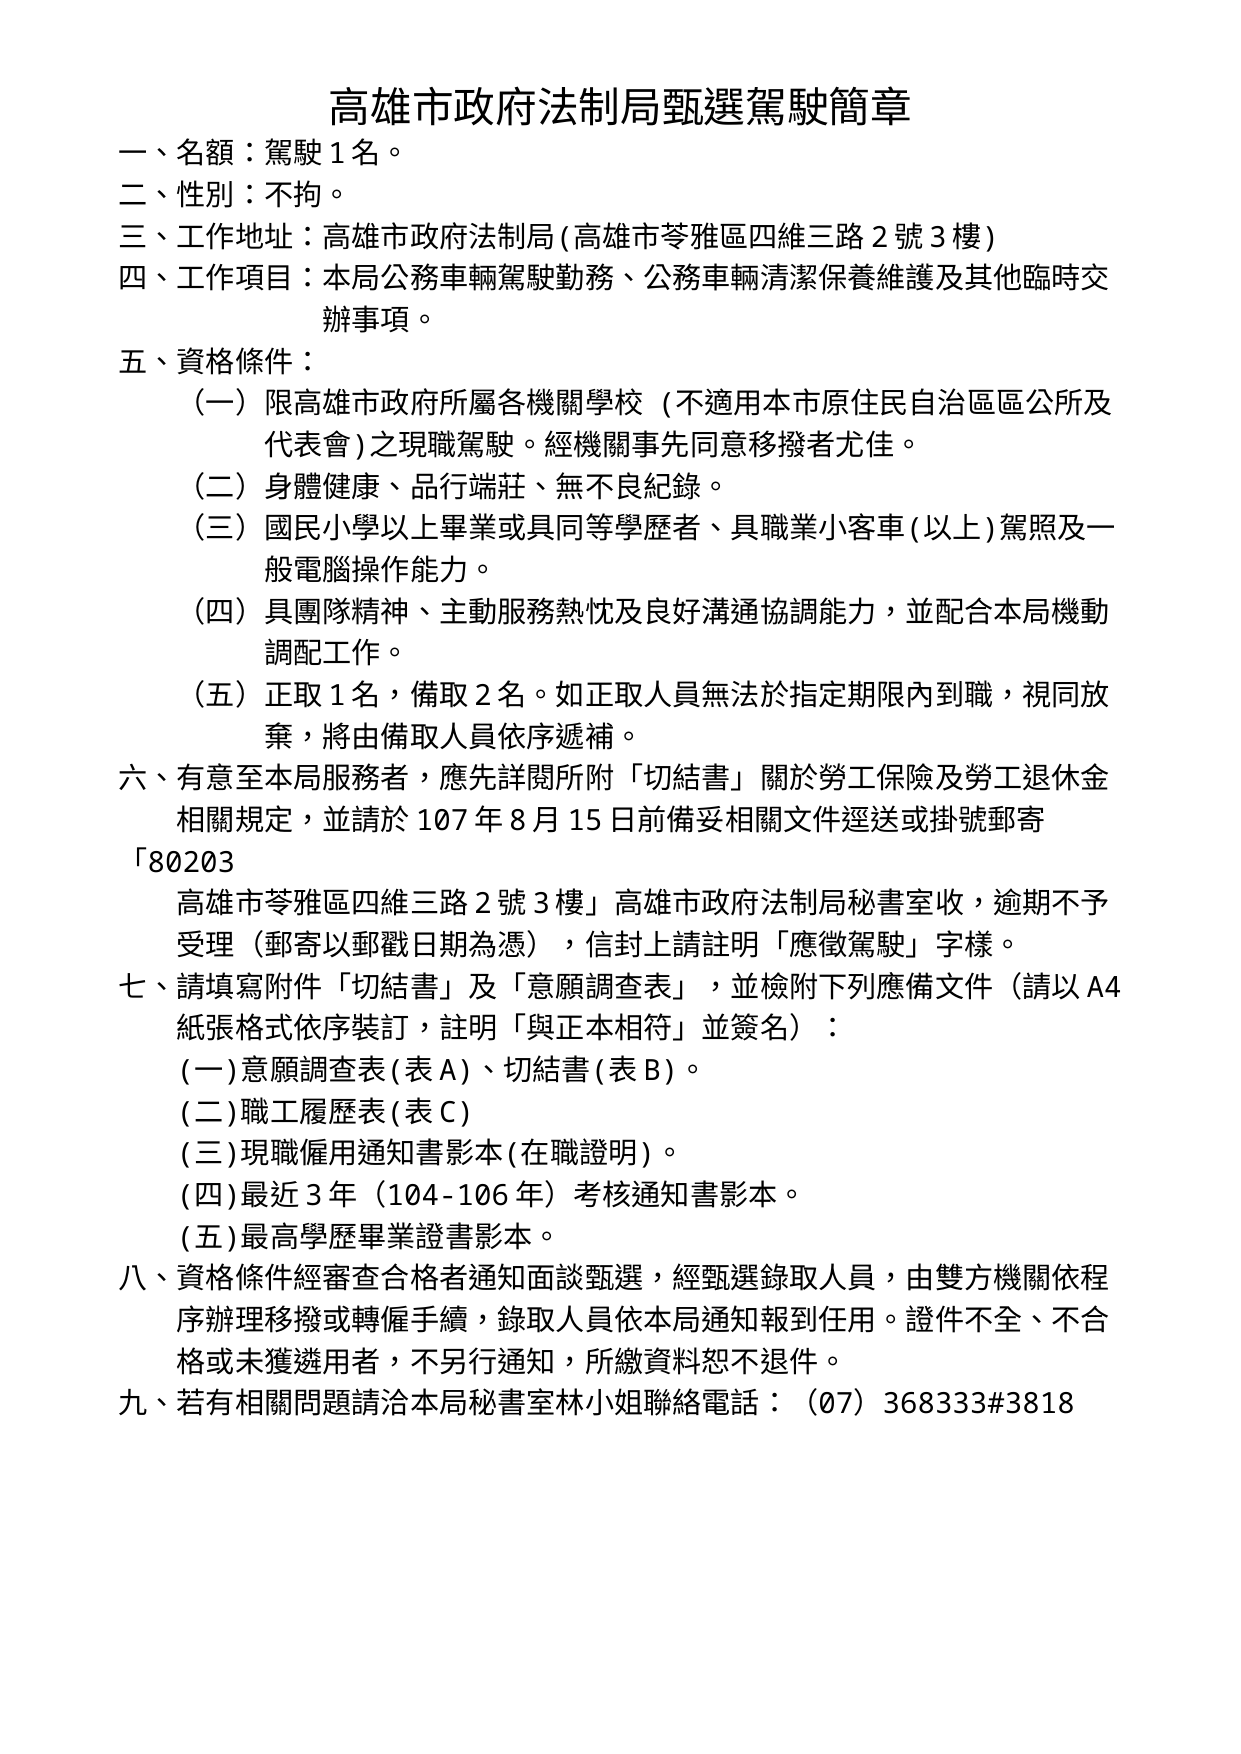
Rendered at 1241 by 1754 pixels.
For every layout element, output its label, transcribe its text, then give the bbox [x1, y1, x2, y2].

text 高雄市政府法制局甄選駕駛簡章 [118, 89, 1122, 130]
text (三)現職僱用通知書影本(在職證明)。 [118, 1130, 1122, 1172]
text 一、名額：駕駛1名。 [118, 130, 1122, 172]
text 六、有意至本局服務者，應先詳閱所附「切結書」關於勞工保險及勞工退休金 [118, 755, 1122, 797]
text 高雄市苓雅區四維三路2號3樓」高雄市政府法制局秘書室收，逾期不予 [118, 880, 1122, 922]
text (四)最近3年（104-106年）考核通知書影本。 [118, 1172, 1122, 1214]
text (一)意願調查表(表A)、切結書(表B)。 [118, 1047, 1122, 1089]
text 棄，將由備取人員依序遞補。 [118, 714, 1122, 755]
text （五）正取1名，備取2名。如正取人員無法於指定期限內到職，視同放 [118, 672, 1122, 714]
text 辦事項。 [118, 297, 1122, 339]
text 三、工作地址：高雄市政府法制局(高雄市苓雅區四維三路2號3樓) [118, 214, 1122, 255]
text 般電腦操作能力。 [118, 547, 1122, 589]
text 五、資格條件： [118, 339, 1122, 380]
text （二）身體健康、品行端莊、無不良紀錄。 [118, 464, 1122, 505]
text 受理（郵寄以郵戳日期為憑），信封上請註明「應徵駕駛」字樣。 [118, 922, 1122, 964]
text 代表會)之現職駕駛。經機關事先同意移撥者尤佳。 [118, 422, 1122, 464]
text 紙張格式依序裝訂，註明「與正本相符」並簽名）： [118, 1005, 1122, 1047]
text （三）國民小學以上畢業或具同等學歷者、具職業小客車(以上)駕照及一 [118, 505, 1122, 547]
text (五)最高學歷畢業證書影本。 [118, 1214, 1122, 1255]
text 九、若有相關問題請洽本局秘書室林小姐聯絡電話：（07）368333#3818 [118, 1380, 1122, 1422]
text （一）限高雄市政府所屬各機關學校 (不適用本市原住民自治區區公所及 [118, 380, 1122, 422]
text 八、資格條件經審查合格者通知面談甄選，經甄選錄取人員，由雙方機關依程 [118, 1255, 1122, 1297]
text 七、請填寫附件「切結書」及「意願調查表」，並檢附下列應備文件（請以A4 [118, 964, 1122, 1005]
text 調配工作。 [118, 630, 1122, 672]
text （四）具團隊精神、主動服務熱忱及良好溝通協調能力，並配合本局機動 [118, 589, 1122, 630]
text 四、工作項目：本局公務車輛駕駛勤務、公務車輛清潔保養維護及其他臨時交 [118, 255, 1122, 297]
text 格或未獲遴用者，不另行通知，所繳資料恕不退件。 [118, 1339, 1122, 1380]
text 序辦理移撥或轉僱手續，錄取人員依本局通知報到任用。證件不全、不合 [118, 1297, 1122, 1339]
text (二)職工履歷表(表C) [118, 1089, 1122, 1130]
text 二、性別：不拘。 [118, 172, 1122, 214]
text 相關規定，並請於107年8月15日前備妥相關文件逕送或掛號郵寄「80203 [118, 797, 1122, 880]
